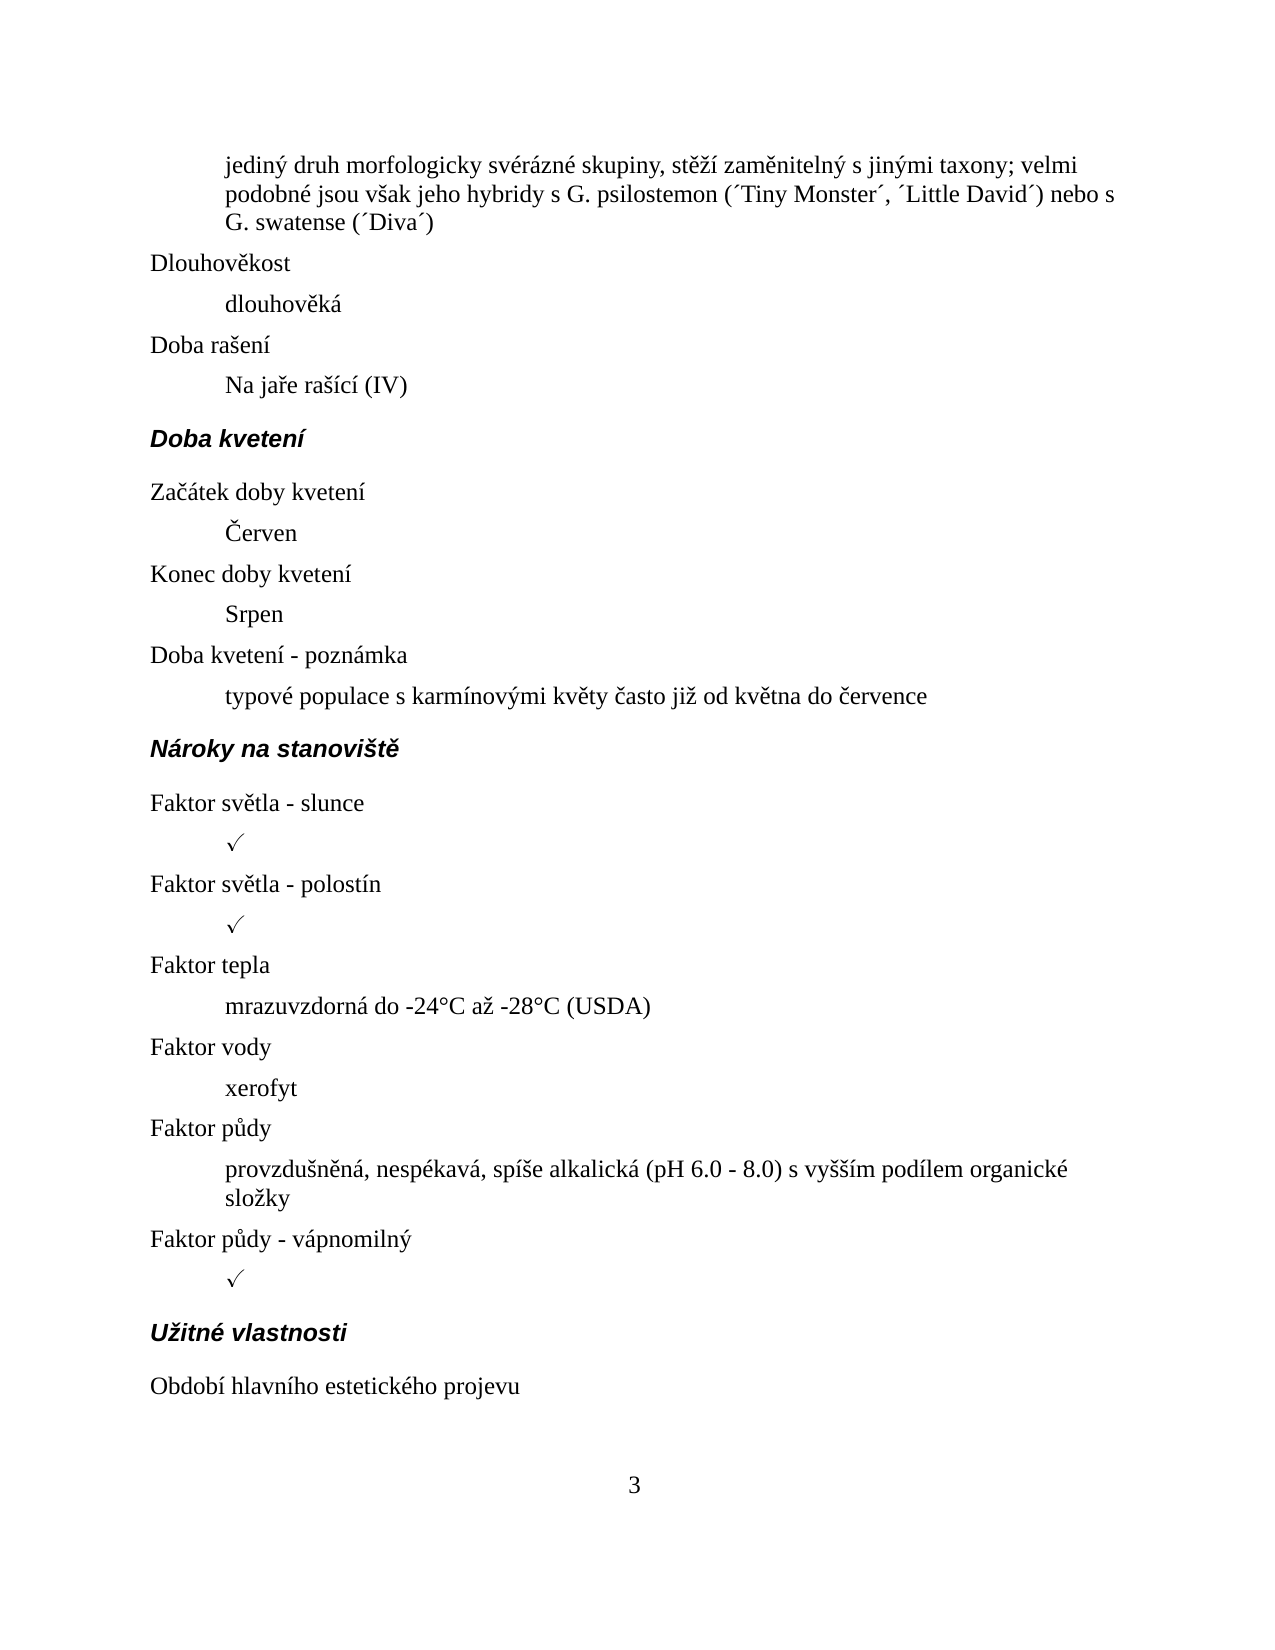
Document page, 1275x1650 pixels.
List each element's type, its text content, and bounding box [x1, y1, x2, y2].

text ✓ [225, 1264, 1125, 1293]
text ✓ [225, 910, 1125, 938]
text jediný druh morfologicky svérázné skupiny, stěží zaměnitelný s jinými taxony; velmi podobné jsou však jeho hybridy s G. psilostemon (´Tiny Monster´, ´Little David´) nebo s G. swatense (´Diva´) [225, 150, 1125, 236]
text Srpen [225, 599, 1125, 628]
text typové populace s karmínovými květy často již od května do července [225, 681, 1125, 709]
subtitle Užitné vlastnosti [150, 1318, 1125, 1347]
text Faktor půdy [150, 1113, 1125, 1142]
text Faktor vody [150, 1032, 1125, 1061]
text mrazuvzdorná do -24°C až -28°C (USDA) [225, 991, 1125, 1020]
text Období hlavního estetického projevu [150, 1371, 1125, 1400]
text Doba kvetení - poznámka [150, 640, 1125, 669]
text Začátek doby kvetení [150, 477, 1125, 506]
text Na jaře rašící (IV) [225, 370, 1125, 399]
subtitle Doba kvetení [150, 424, 1125, 453]
subtitle Nároky na stanoviště [150, 734, 1125, 763]
text Faktor tepla [150, 951, 1125, 979]
text Faktor světla - slunce [150, 788, 1125, 816]
text xerofyt [225, 1073, 1125, 1101]
text dlouhověká [225, 289, 1125, 318]
text Konec doby kvetení [150, 559, 1125, 587]
text Faktor půdy - vápnomilný [150, 1224, 1125, 1252]
text Červen [225, 518, 1125, 547]
text Faktor světla - polostín [150, 869, 1125, 898]
text Doba rašení [150, 330, 1125, 358]
text provzdušněná, nespékavá, spíše alkalická (pH 6.0 - 8.0) s vyšším podílem organické složky [225, 1154, 1125, 1212]
text Dlouhověkost [150, 248, 1125, 277]
text ✓ [225, 828, 1125, 857]
